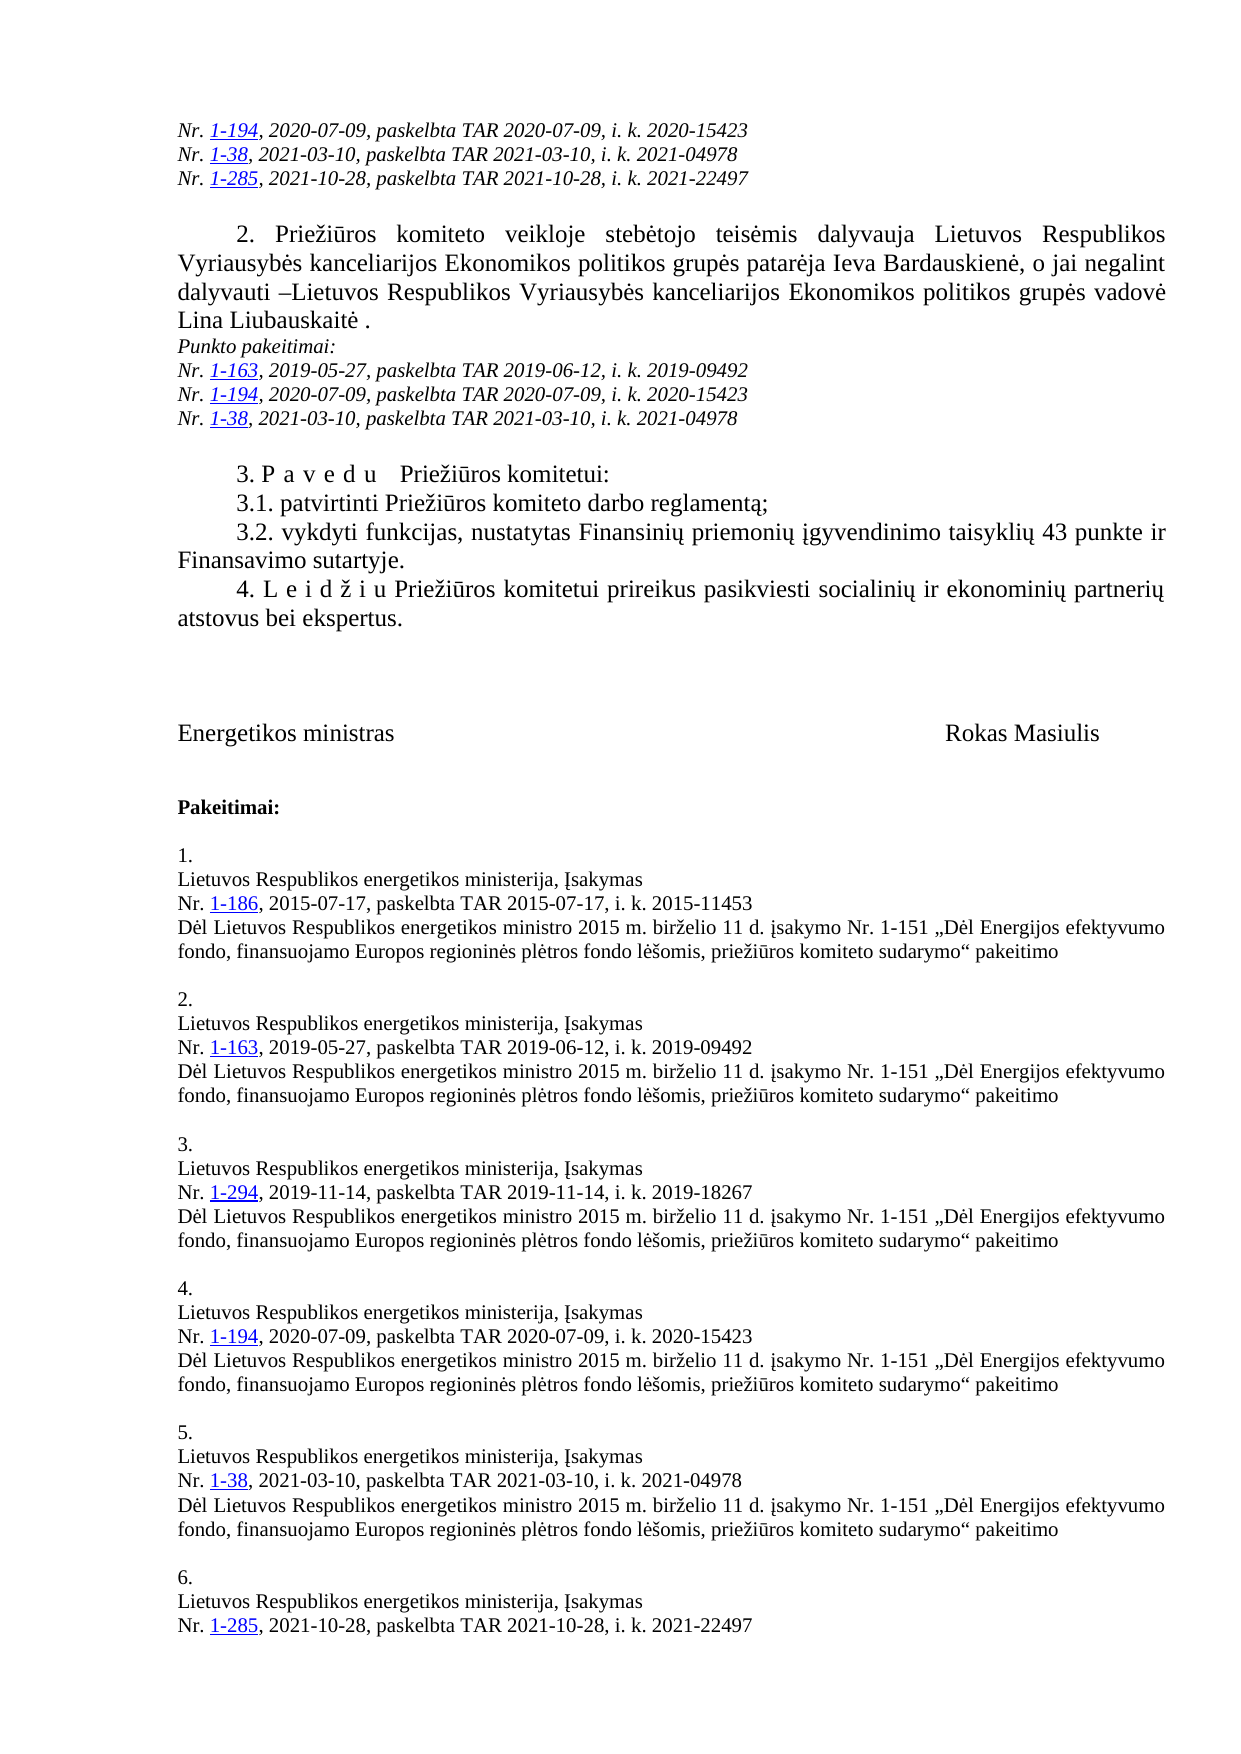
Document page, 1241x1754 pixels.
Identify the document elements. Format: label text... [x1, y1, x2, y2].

text Lietuvos Respublikos energetikos ministerija, Įsakymas [177, 867, 1167, 891]
text Lietuvos Respublikos energetikos ministerija, Įsakymas [177, 1444, 1167, 1468]
text Energetikos ministras Rokas Masiulis [177, 718, 1167, 747]
text Dėl Lietuvos Respublikos energetikos ministro 2015 m. birželio 11 d. įsakymo Nr. 1-151 „Dėl Energijos efektyvumo fondo, finansuojamo Europos regioninės plėtros fondo lėšomis, priežiūros komiteto sudarymo“ pakeitimo [177, 915, 1167, 963]
text 3.1. patvirtinti Priežiūros komiteto darbo reglamentą; [177, 488, 1167, 517]
text Dėl Lietuvos Respublikos energetikos ministro 2015 m. birželio 11 d. įsakymo Nr. 1-151 „Dėl Energijos efektyvumo fondo, finansuojamo Europos regioninės plėtros fondo lėšomis, priežiūros komiteto sudarymo“ pakeitimo [177, 1059, 1167, 1107]
text Punkto pakeitimai: [177, 334, 1167, 358]
text Nr. 1-38, 2021-03-10, paskelbta TAR 2021-03-10, i. k. 2021-04978 [177, 406, 1167, 430]
text Nr. 1-163, 2019-05-27, paskelbta TAR 2019-06-12, i. k. 2019-09492 [177, 1035, 1167, 1059]
text Nr. 1-194, 2020-07-09, paskelbta TAR 2020-07-09, i. k. 2020-15423 [177, 1324, 1167, 1348]
text Nr. 1-38, 2021-03-10, paskelbta TAR 2021-03-10, i. k. 2021-04978 [177, 1468, 1167, 1492]
text Dėl Lietuvos Respublikos energetikos ministro 2015 m. birželio 11 d. įsakymo Nr. 1-151 „Dėl Energijos efektyvumo fondo, finansuojamo Europos regioninės plėtros fondo lėšomis, priežiūros komiteto sudarymo“ pakeitimo [177, 1204, 1167, 1252]
text Nr. 1-163, 2019-05-27, paskelbta TAR 2019-06-12, i. k. 2019-09492 [177, 358, 1167, 382]
text Lietuvos Respublikos energetikos ministerija, Įsakymas [177, 1156, 1167, 1180]
text Nr. 1-285, 2021-10-28, paskelbta TAR 2021-10-28, i. k. 2021-22497 [177, 1613, 1167, 1637]
text 3. Pavedu Priežiūros komitetui: [177, 459, 1167, 488]
text Nr. 1-38, 2021-03-10, paskelbta TAR 2021-03-10, i. k. 2021-04978 [177, 142, 1167, 166]
text Lietuvos Respublikos energetikos ministerija, Įsakymas [177, 1300, 1167, 1324]
text Nr. 1-186, 2015-07-17, paskelbta TAR 2015-07-17, i. k. 2015-11453 [177, 891, 1167, 915]
text 5. [177, 1420, 1167, 1444]
text 2. Priežiūros komiteto veikloje stebėtojo teisėmis dalyvauja Lietuvos Respublikos Vyriausybės kanceliarijos Ekonomikos politikos grupės patarėja Ieva Bardauskienė, o jai negalint dalyvauti –Lietuvos Respublikos Vyriausybės kanceliarijos Ekonomikos politikos grupės vadovė Lina Liubauskaitė . [177, 219, 1167, 334]
text 3. [177, 1132, 1167, 1156]
text Nr. 1-285, 2021-10-28, paskelbta TAR 2021-10-28, i. k. 2021-22497 [177, 166, 1167, 190]
text Nr. 1-294, 2019-11-14, paskelbta TAR 2019-11-14, i. k. 2019-18267 [177, 1180, 1167, 1204]
text Dėl Lietuvos Respublikos energetikos ministro 2015 m. birželio 11 d. įsakymo Nr. 1-151 „Dėl Energijos efektyvumo fondo, finansuojamo Europos regioninės plėtros fondo lėšomis, priežiūros komiteto sudarymo“ pakeitimo [177, 1348, 1167, 1396]
text Dėl Lietuvos Respublikos energetikos ministro 2015 m. birželio 11 d. įsakymo Nr. 1-151 „Dėl Energijos efektyvumo fondo, finansuojamo Europos regioninės plėtros fondo lėšomis, priežiūros komiteto sudarymo“ pakeitimo [177, 1492, 1167, 1541]
text 6. [177, 1565, 1167, 1589]
text Lietuvos Respublikos energetikos ministerija, Įsakymas [177, 1589, 1167, 1613]
text Pakeitimai: [177, 795, 1167, 819]
text 1. [177, 843, 1167, 867]
text 4. [177, 1276, 1167, 1300]
text 3.2. vykdyti funkcijas, nustatytas Finansinių priemonių įgyvendinimo taisyklių 43 punkte ir Finansavimo sutartyje. [177, 517, 1167, 574]
text Lietuvos Respublikos energetikos ministerija, Įsakymas [177, 1011, 1167, 1035]
text Nr. 1-194, 2020-07-09, paskelbta TAR 2020-07-09, i. k. 2020-15423 [177, 382, 1167, 406]
text 4. L e i d ž i u Priežiūros komitetui prireikus pasikviesti socialinių ir ekonominių partnerių atstovus bei ekspertus. [177, 574, 1167, 632]
text 2. [177, 987, 1167, 1011]
text Nr. 1-194, 2020-07-09, paskelbta TAR 2020-07-09, i. k. 2020-15423 [177, 118, 1167, 142]
